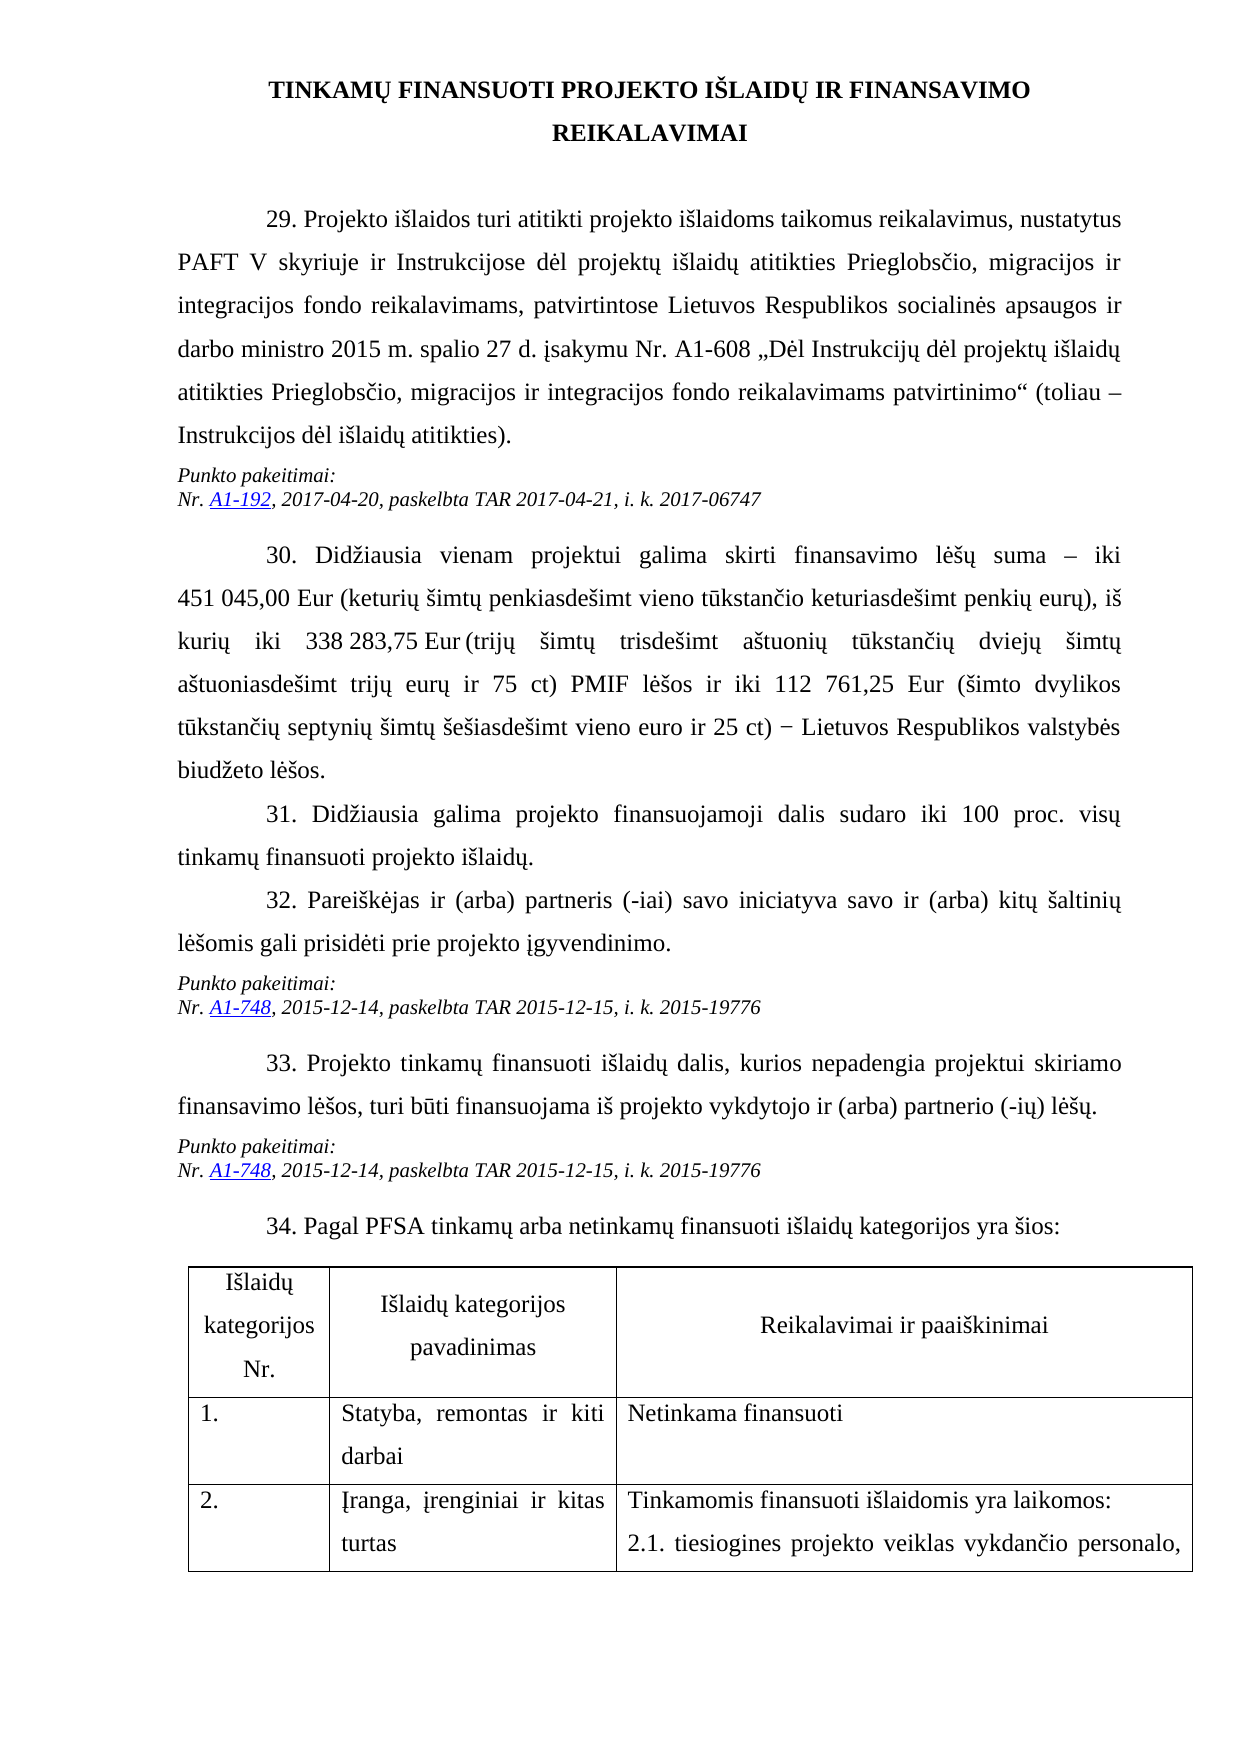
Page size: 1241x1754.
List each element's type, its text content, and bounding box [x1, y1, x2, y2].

text 33. Projekto tinkamų finansuoti išlaidų dalis, kurios nepadengia projektui skiriamo finansavimo lėšos, turi būti finansuojama iš projekto vykdytojo ir (arba) partnerio (-ių) lėšų. [177, 1048, 1122, 1120]
text 31. Didžiausia galima projekto finansuojamoji dalis sudaro iki 100 proc. visų tinkamų finansuoti projekto išlaidų. [177, 799, 1122, 871]
text 32. Pareiškėjas ir (arba) partneris (-iai) savo iniciatyva savo ir (arba) kitų šaltinių lėšomis gali prisidėti prie projekto įgyvendinimo. [177, 885, 1122, 957]
text Nr. A1-192, 2017-04-20, paskelbta TAR 2017-04-21, i. k. 2017-06747 [177, 487, 1122, 511]
table_header Išlaidų kategorijos pavadinimas [330, 1268, 616, 1397]
table_header Išlaidų kategorijos Nr. [189, 1268, 329, 1397]
text Nr. A1-748, 2015-12-14, paskelbta TAR 2015-12-15, i. k. 2015-19776 [177, 995, 1122, 1019]
table_header Reikalavimai ir paaiškinimai [617, 1268, 1192, 1397]
text Nr. A1-748, 2015-12-14, paskelbta TAR 2015-12-15, i. k. 2015-19776 [177, 1158, 1122, 1182]
text 34. Pagal PFSA tinkamų arba netinkamų finansuoti išlaidų kategorijos yra šios: [177, 1211, 1122, 1240]
table_cell Tinkamomis finansuoti išlaidomis yra laikomos: 2.1. tiesiogines projekto veiklas vykdančio personalo, [617, 1485, 1192, 1571]
text 30. Didžiausia vienam projektui galima skirti finansavimo lėšų suma – iki 451 045,00 Eur (keturių šimtų penkiasdešimt vieno tūkstančio keturiasdešimt penkių eurų), iš kurių iki 338 283,75 Eur (trijų šimtų trisdešimt aštuonių tūkstančių dviejų šimtų aštuoniasdešimt trijų eurų ir 75 ct) PMIF lėšos ir iki 112 761,25 Eur (šimto dvylikos tūkstančių septynių šimtų šešiasdešimt vieno euro ir 25 ct) − Lietuvos Respublikos valstybės biudžeto lėšos. [177, 540, 1122, 784]
text TINKAMŲ FINANSUOTI PROJEKTO IŠLAIDŲ IR FINANSAVIMO REIKALAVIMAI [177, 75, 1122, 147]
table_cell Statyba, remontas ir kiti darbai [330, 1398, 616, 1484]
text 29. Projekto išlaidos turi atitikti projekto išlaidoms taikomus reikalavimus, nustatytus PAFT V skyriuje ir Instrukcijose dėl projektų išlaidų atitikties Prieglobsčio, migracijos ir integracijos fondo reikalavimams, patvirtintose Lietuvos Respublikos socialinės apsaugos ir darbo ministro 2015 m. spalio 27 d. įsakymu Nr. A1-608 „Dėl Instrukcijų dėl projektų išlaidų atitikties Prieglobsčio, migracijos ir integracijos fondo reikalavimams patvirtinimo“ (toliau – Instrukcijos dėl išlaidų atitikties). [177, 204, 1122, 449]
table_cell Netinkama finansuoti [617, 1398, 1192, 1484]
text Punkto pakeitimai: [177, 971, 1122, 995]
table_cell 2. [189, 1485, 329, 1571]
table_cell 1. [189, 1398, 329, 1484]
table_cell Įranga, įrenginiai ir kitas turtas [330, 1485, 616, 1571]
text Punkto pakeitimai: [177, 463, 1122, 487]
text Punkto pakeitimai: [177, 1134, 1122, 1158]
